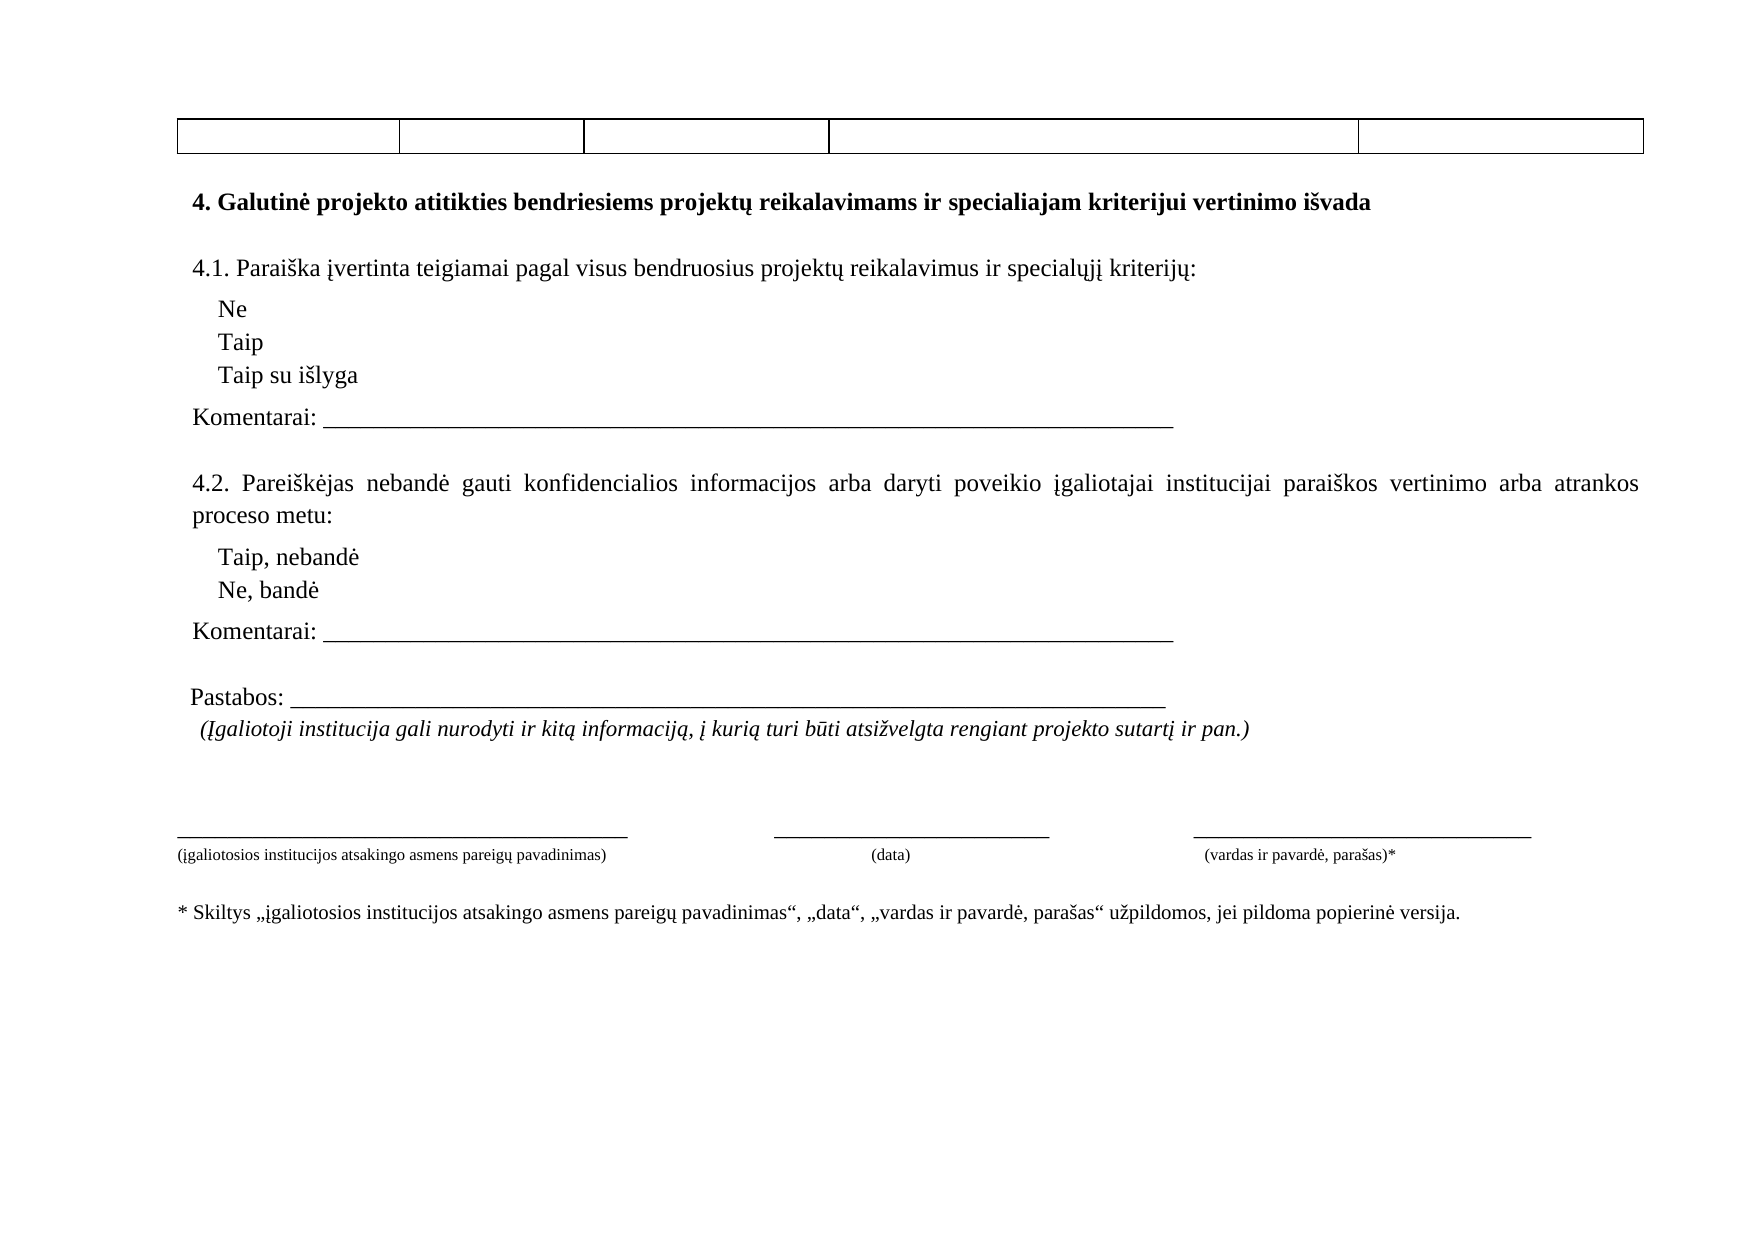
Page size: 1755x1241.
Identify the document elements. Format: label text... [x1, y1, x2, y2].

text ____________________________________ ______________________ ___________________________ [177, 812, 1636, 840]
table_cell [400, 120, 583, 153]
text  Taip su išlyga [192, 360, 1636, 389]
text 4.2. Pareiškėjas nebandė gauti konfidencialios informacijos arba daryti poveikio įgaliotajai institucijai paraiškos vertinimo arba atrankos proceso metu: [192, 468, 1640, 529]
table_cell [1359, 120, 1643, 153]
text Komentarai: ____________________________________________________________________ [192, 616, 1636, 645]
text  Taip, nebandė [192, 542, 1636, 571]
text  Ne, bandė [192, 575, 1636, 604]
text * Skiltys „įgaliotosios institucijos atsakingo asmens pareigų pavadinimas“, „data“, „vardas ir pavardė, parašas“ užpildomos, jei pildoma popierinė versija. [177, 900, 1754, 924]
text (įgaliotosios institucijos atsakingo asmens pareigų pavadinimas) (data) (vardas ir pavardė, parašas)* [177, 845, 1636, 864]
text  Ne [192, 294, 1636, 323]
table_cell [178, 120, 399, 153]
text 4.1. Paraiška įvertinta teigiamai pagal visus bendruosius projektų reikalavimus ir specialųjį kriterijų: [192, 253, 1636, 282]
text Komentarai: ____________________________________________________________________ [192, 402, 1636, 430]
text 4. Galutinė projekto atitikties bendriesiems projektų reikalavimams ir specialiajam kriterijui vertinimo išvada [192, 187, 1636, 216]
table_cell [830, 120, 1358, 153]
table_cell [585, 120, 828, 153]
table_header (Įgaliotoji institucija gali nurodyti ir kitą informaciją, į kurią turi būti atsižvelgta rengiant projekto sutartį ir pan.) [189, 715, 1650, 779]
text Pastabos: ______________________________________________________________________ [177, 682, 1636, 711]
text  Taip [192, 327, 1636, 356]
